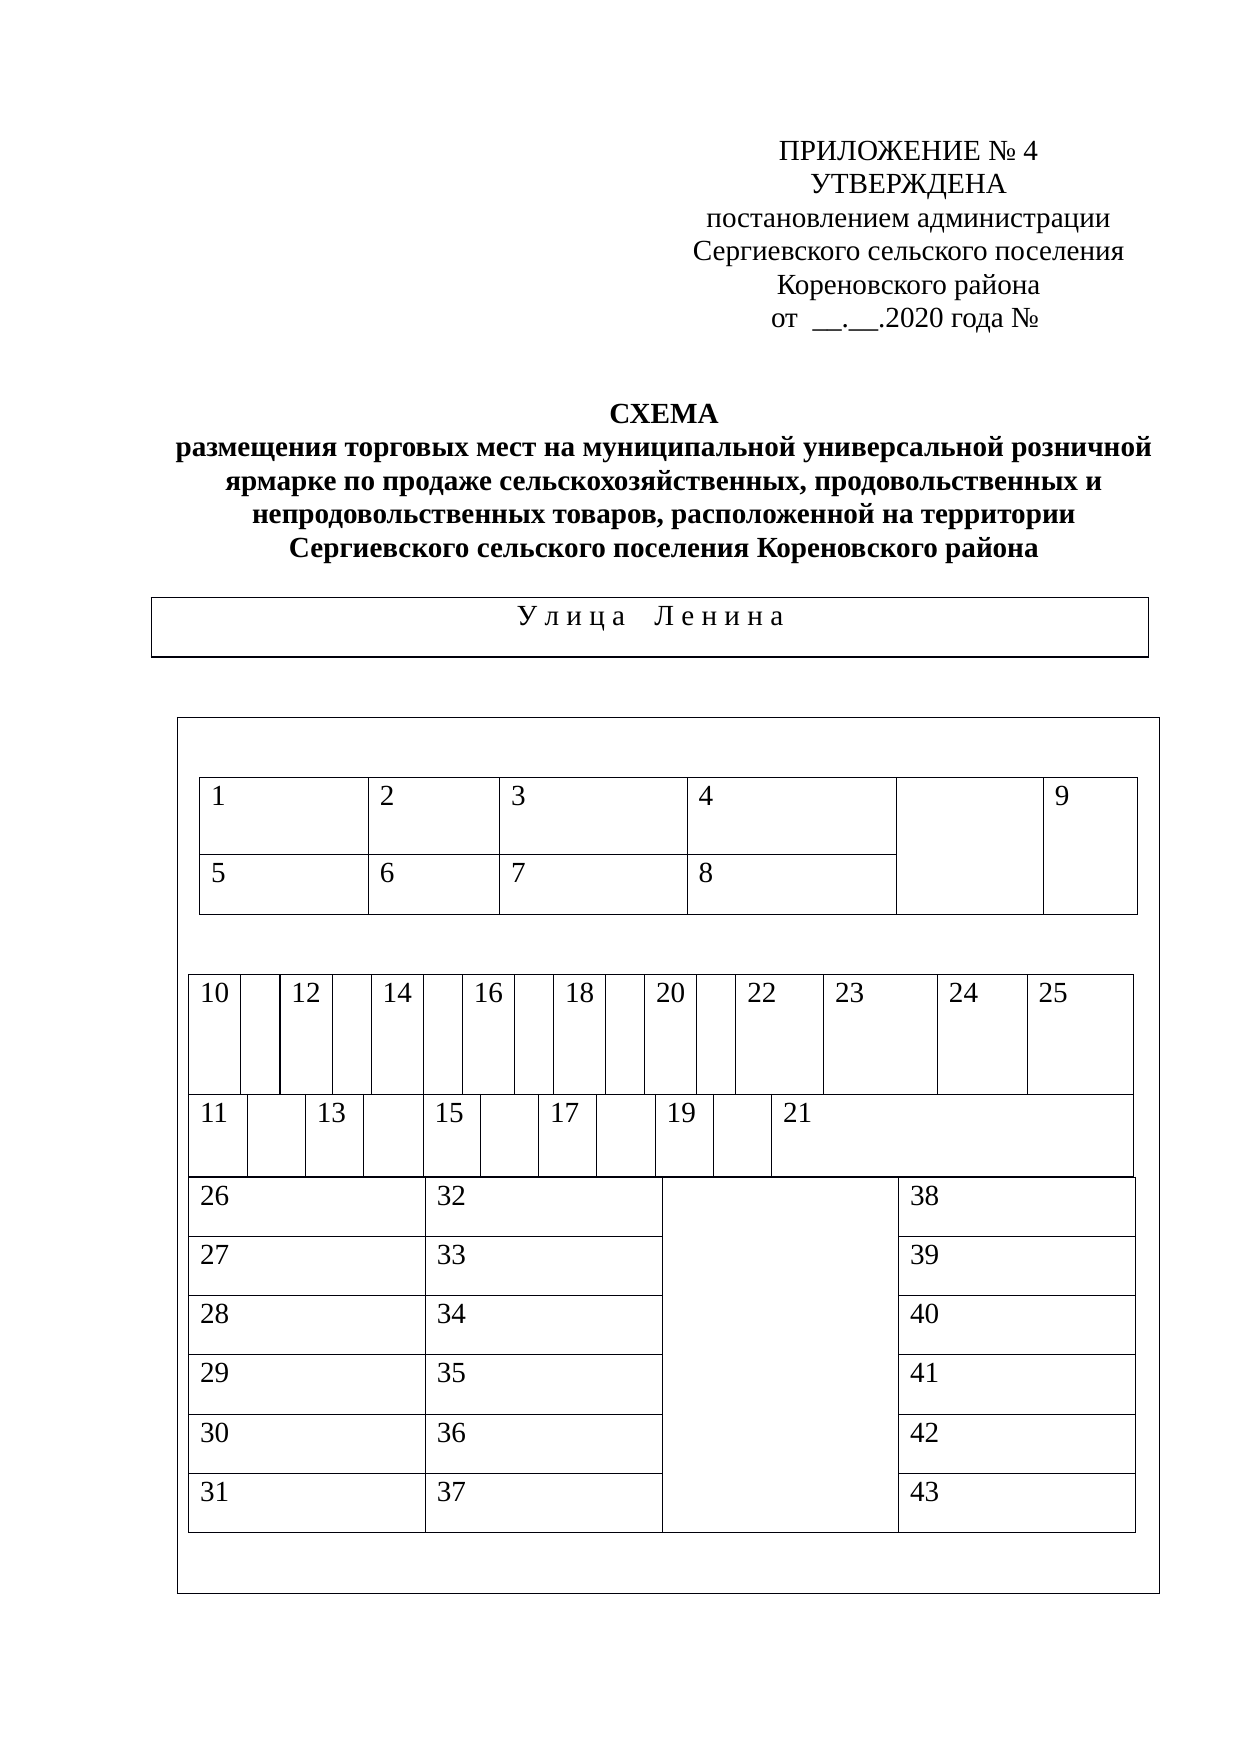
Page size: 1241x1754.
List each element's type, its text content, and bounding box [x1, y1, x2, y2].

table_cell 36 [426, 1415, 662, 1473]
table_header [241, 975, 279, 1094]
table_cell 43 [899, 1474, 1135, 1532]
table_cell 42 [899, 1415, 1135, 1473]
table_header 23 [824, 975, 937, 1094]
table_cell 28 [189, 1296, 425, 1354]
table_cell 17 [539, 1095, 596, 1176]
table_cell 19 [656, 1095, 713, 1176]
table_header [424, 975, 462, 1094]
table_header 38 [899, 1178, 1135, 1236]
table_header 9 [1044, 778, 1137, 914]
table_header 18 [554, 975, 605, 1094]
table_header 14 [372, 975, 423, 1094]
table_header У л и ц а Л е н и н а [152, 598, 1148, 656]
table_cell 5 [200, 855, 368, 914]
table_cell 41 [899, 1355, 1135, 1414]
table_header [151, 133, 650, 334]
text размещения торговых мест на муниципальной универсальной розничной ярмарке по продаже сельскохозяйственных, продовольственных и непродовольственных товаров, расположенной на территории Сергиевского сельского поселения Кореновского района [162, 429, 1165, 564]
table_cell 21 [772, 1095, 1133, 1176]
table_cell 34 [426, 1296, 662, 1354]
table_cell 31 [189, 1474, 425, 1532]
text СХЕМА [162, 396, 1165, 429]
table_header 32 [426, 1178, 662, 1236]
table_cell 30 [189, 1415, 425, 1473]
table_header [515, 975, 553, 1094]
table_header [178, 718, 1159, 1593]
table_cell 13 [306, 1095, 363, 1176]
table_cell [364, 1095, 423, 1176]
table_cell [597, 1095, 655, 1176]
table_cell [481, 1095, 538, 1176]
table_header [697, 975, 735, 1094]
table_header 4 [688, 778, 896, 854]
table_cell 39 [899, 1237, 1135, 1295]
table_cell 6 [369, 855, 499, 914]
table_cell 40 [899, 1296, 1135, 1354]
table_cell 27 [189, 1237, 425, 1295]
table_header 26 [189, 1178, 425, 1236]
table_header 1 [200, 778, 368, 854]
table_header 20 [645, 975, 696, 1094]
table_cell 7 [500, 855, 687, 914]
table_header 3 [500, 778, 687, 854]
table_header [333, 975, 371, 1094]
table_cell 37 [426, 1474, 662, 1532]
table_cell 35 [426, 1355, 662, 1414]
table_cell [714, 1095, 771, 1176]
table_cell 15 [424, 1095, 480, 1176]
table_cell 33 [426, 1237, 662, 1295]
table_header [897, 778, 1043, 914]
table_header [606, 975, 644, 1094]
table_header 22 [736, 975, 823, 1094]
table_header 16 [463, 975, 514, 1094]
table_header 10 [189, 975, 240, 1094]
table_header 25 [1028, 975, 1133, 1094]
table_header 24 [938, 975, 1027, 1094]
table_cell 11 [189, 1095, 247, 1176]
table_header ПРИЛОЖЕНИЕ № 4 УТВЕРЖДЕНА постановлением администрации Сергиевского сельского поселения Кореновского района от __.__.2020 года № [650, 133, 1167, 334]
table_cell [248, 1095, 305, 1176]
table_header [663, 1178, 898, 1532]
table_header 2 [369, 778, 499, 854]
table_header 12 [281, 975, 332, 1094]
table_cell 29 [189, 1355, 425, 1414]
table_cell 8 [688, 855, 896, 914]
